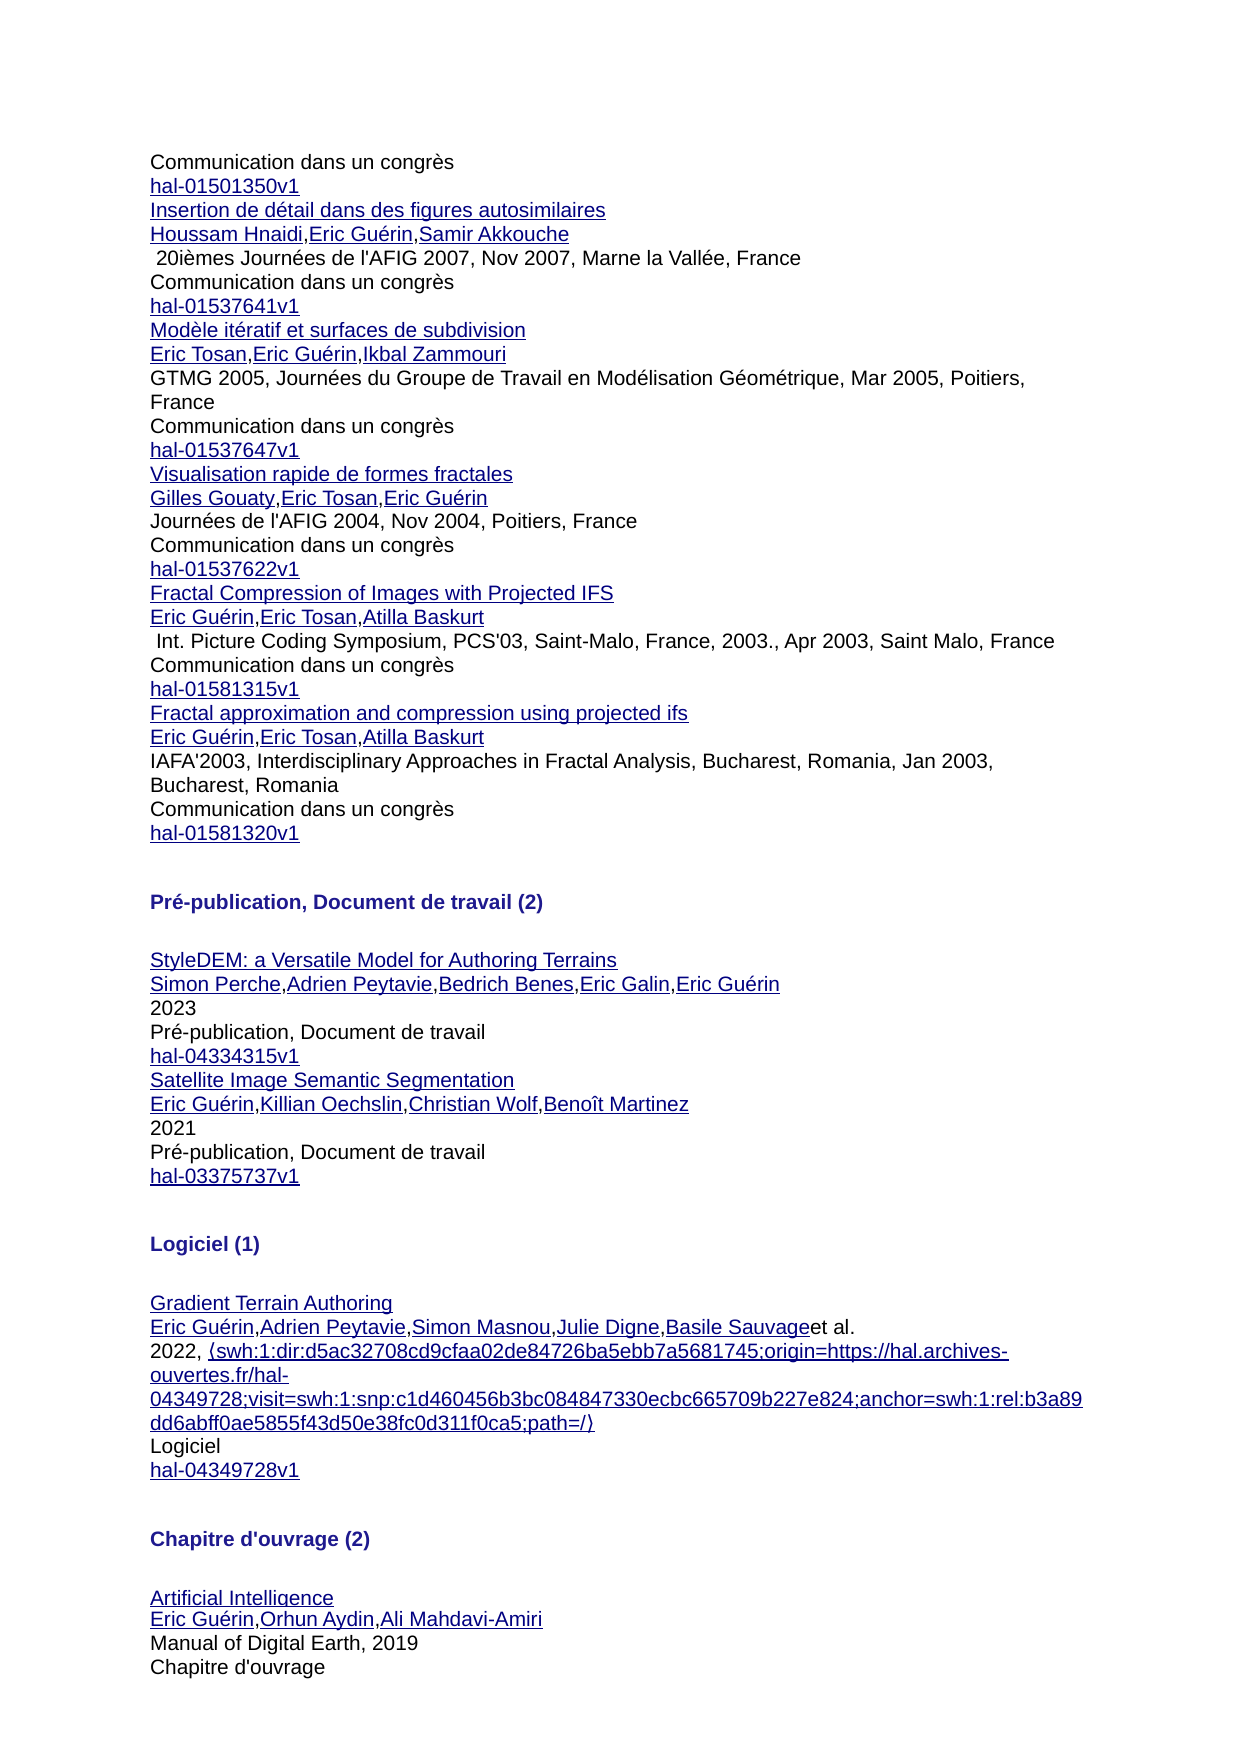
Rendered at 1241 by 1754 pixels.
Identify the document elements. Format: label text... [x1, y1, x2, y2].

table_cell Communication dans un congrès hal-01501350v1 [150, 150, 1090, 198]
table_cell Insertion de détail dans des figures autosimilaires Houssam Hnaidi,Eric Guérin,Samir Akkouche 20ièmes Journées de l'AFIG 2007, Nov 2007, Marne la Vallée, France Communication dans un congrès hal-01537641v1 [150, 198, 1090, 318]
table_cell Fractal Compression of Images with Projected IFS Eric Guérin,Eric Tosan,Atilla Baskurt Int. Picture Coding Symposium, PCS'03, Saint-Malo, France, 2003., Apr 2003, Saint Malo, France Communication dans un congrès hal-01581315v1 [150, 581, 1090, 701]
table_cell Satellite Image Semantic Segmentation Eric Guérin,Killian Oechslin,Christian Wolf,Benoît Martinez 2021 Pré-publication, Document de travail hal-03375737v1 [150, 1068, 1090, 1187]
table_cell Modèle itératif et surfaces de subdivision Eric Tosan,Eric Guérin,Ikbal Zammouri GTMG 2005, Journées du Groupe de Travail en Modélisation Géométrique, Mar 2005, Poitiers, France Communication dans un congrès hal-01537647v1 [150, 318, 1090, 461]
table_header Gradient Terrain Authoring Eric Guérin,Adrien Peytavie,Simon Masnou,Julie Digne,Basile Sauvageet al. 2022, ⟨swh:1:dir:d5ac32708cd9cfaa02de84726ba5ebb7a5681745;origin=https://hal.archives-ouvertes.fr/hal-04349728;visit=swh:1:snp:c1d460456b3bc084847330ecbc665709b227e824;anchor=swh:1:rel:b3a89dd6abff0ae5855f43d50e38fc0d311f0ca5;path=/⟩ Logiciel hal-04349728v1 [150, 1291, 1090, 1482]
subtitle Chapitre d'ouvrage (2) [150, 1527, 1090, 1551]
subtitle Logiciel (1) [150, 1232, 1090, 1256]
subtitle Pré-publication, Document de travail (2) [150, 889, 1090, 913]
table_header StyleDEM: a Versatile Model for Authoring Terrains Simon Perche,Adrien Peytavie,Bedrich Benes,Eric Galin,Eric Guérin 2023 Pré-publication, Document de travail hal-04334315v1 [150, 948, 1090, 1068]
table_header Artificial Intelligence Eric Guérin,Orhun Aydin,Ali Mahdavi-Amiri Manual of Digital Earth, 2019 Chapitre d'ouvrage [150, 1585, 1090, 1679]
table_cell Visualisation rapide de formes fractales Gilles Gouaty,Eric Tosan,Eric Guérin Journées de l'AFIG 2004, Nov 2004, Poitiers, France Communication dans un congrès hal-01537622v1 [150, 461, 1090, 581]
table_cell Fractal approximation and compression using projected ifs Eric Guérin,Eric Tosan,Atilla Baskurt IAFA'2003, Interdisciplinary Approaches in Fractal Analysis, Bucharest, Romania, Jan 2003, Bucharest, Romania Communication dans un congrès hal-01581320v1 [150, 701, 1090, 845]
